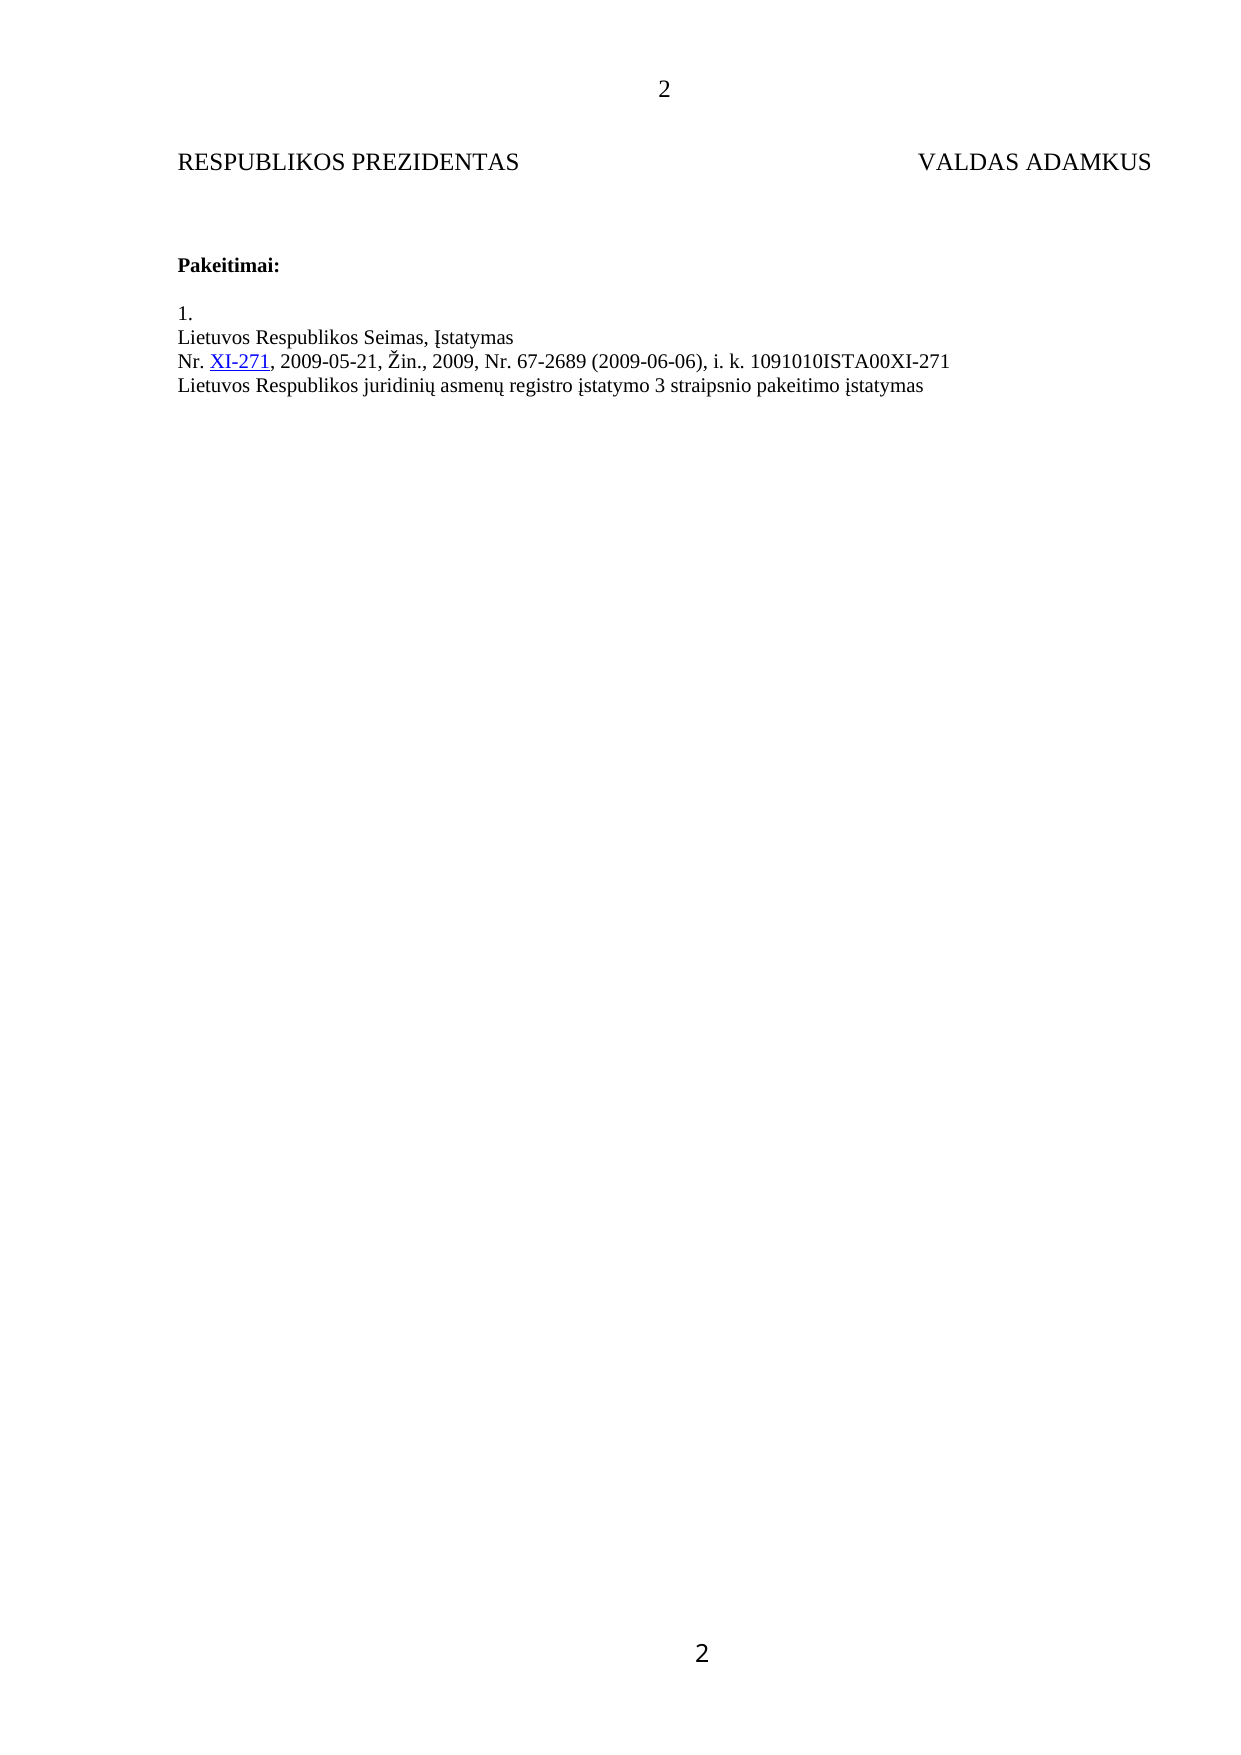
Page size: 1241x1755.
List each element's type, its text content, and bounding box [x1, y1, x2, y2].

text Nr. XI-271, 2009-05-21, Žin., 2009, Nr. 67-2689 (2009-06-06), i. k. 1091010ISTA00XI-271 [177, 349, 1152, 373]
text Lietuvos Respublikos Seimas, Įstatymas [177, 325, 1152, 349]
text RESPUBLIKOS PREZIDENTAS VALDAS ADAMKUS [177, 147, 1152, 176]
text Pakeitimai: [177, 252, 1152, 277]
text 1. [177, 301, 1152, 325]
text Lietuvos Respublikos juridinių asmenų registro įstatymo 3 straipsnio pakeitimo įstatymas [177, 373, 1152, 397]
